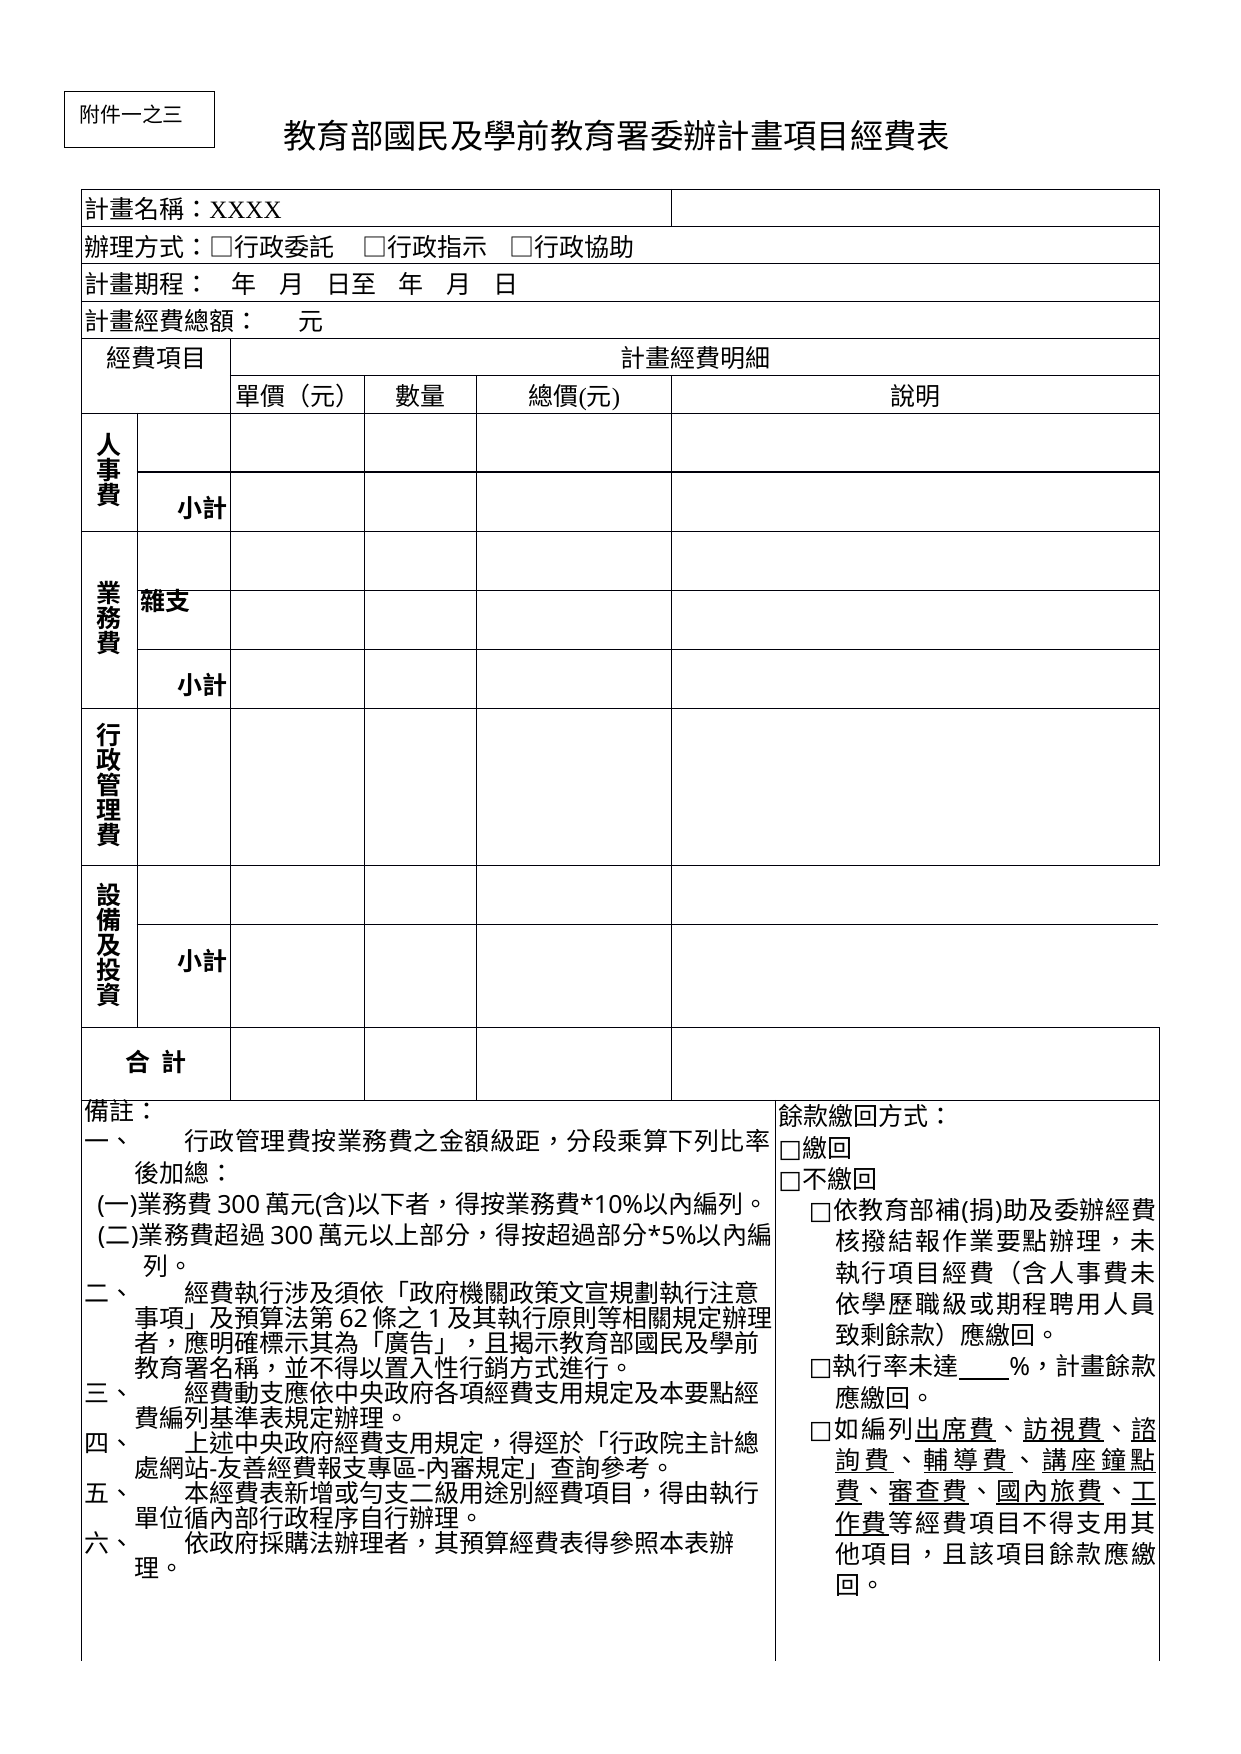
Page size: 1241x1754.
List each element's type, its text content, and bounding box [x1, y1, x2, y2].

table_cell [231, 709, 364, 865]
table_cell [477, 866, 671, 924]
table_cell [710, 155, 1114, 189]
table_cell [672, 532, 1159, 589]
table_cell [252, 155, 364, 189]
table_cell 計畫名稱：XXXX [82, 190, 671, 226]
table_cell [672, 866, 1159, 924]
table_cell [672, 190, 1159, 226]
table_cell 數量 [365, 376, 476, 412]
table_cell 小計 [138, 473, 230, 531]
table_cell 總價(元) [477, 376, 671, 412]
table_cell 計畫經費明細 [231, 339, 1159, 375]
table_cell [504, 155, 710, 189]
table_header [379, 89, 504, 122]
table_header [504, 89, 710, 122]
table_cell [138, 532, 230, 589]
table_cell [1115, 155, 1159, 189]
table_cell [231, 1028, 364, 1100]
table_cell 教育部國民及學前教育署委辦計畫項目經費表 [252, 122, 964, 155]
table_cell 餘款繳回方式： □繳回 □不繳回 □依教育部補(捐)助及委辦經費核撥結報作業要點辦理，未執行項目經費（含人事費未依學歷職級或期程聘用人員致剩餘款）應繳回。 □執行率未達 %，計畫餘款應繳回。 □如編列出席費、訪視費、諮詢費、輔導費、講座鐘點費、審查費、國內旅費、工作費等經費項目不得支用其他項目，且該項目餘款應繳回。 [776, 1101, 1159, 1661]
table_cell [231, 532, 364, 589]
table_cell [1115, 122, 1159, 155]
table_header [710, 89, 1114, 122]
table_cell [477, 473, 671, 531]
table_cell 人 事 費 [82, 414, 137, 531]
table_cell [231, 414, 364, 471]
table_cell [672, 650, 1159, 708]
table_cell 小計 [138, 925, 230, 1027]
table_cell [230, 155, 252, 189]
table_cell [365, 532, 476, 589]
table_header [137, 89, 230, 122]
table_cell 雜支 [138, 591, 230, 649]
table_cell 計畫經費總額： 元 [82, 302, 1159, 338]
table_cell [365, 925, 476, 1027]
table_cell [230, 122, 252, 155]
table_cell [81, 155, 137, 189]
table_cell [477, 1028, 671, 1100]
table_cell [365, 591, 476, 649]
table_cell [672, 1028, 1159, 1100]
table_cell 辦理方式：□行政委託 □行政指示 □行政協助 [82, 227, 1159, 263]
table_cell [364, 155, 379, 189]
table_header [1115, 89, 1159, 122]
table_cell [477, 532, 671, 589]
table_cell 行 政 管 理 費 [82, 709, 137, 865]
table_cell [365, 866, 476, 924]
table_cell [365, 414, 476, 471]
table_header [252, 89, 379, 122]
table_cell [231, 650, 364, 708]
table_cell [672, 591, 1159, 649]
table_cell [81, 148, 137, 155]
table_cell [365, 709, 476, 865]
table_cell 設 備 及 投 資 [82, 866, 137, 1027]
table_cell [365, 473, 476, 531]
table_cell [231, 473, 364, 531]
table_cell [231, 591, 364, 649]
table_cell 備註： 行政管理費按業務費之金額級距，分段乘算下列比率後加總： (一)業務費300萬元(含)以下者，得按業務費*10%以內編列。 (二)業務費超過300萬元以上部分，得按超過部分*5%以內編列。 經費執行涉及須依「政府機關政策文宣規劃執行注意事項」及預算法第62條之1及其執行原則等相關規定辦理者，應明確標示其為「廣告」，且揭示教育部國民及學前教育署名稱，並不得以置入性行銷方式進行。 經費動支應依中央政府各項經費支用規定及本要點經費編列基準表規定辦理。 上述中央政府經費支用規定，得逕於「行政院主計總處網站-友善經費報支專區-內審規定」查詢參考。 本經費表新增或勻支二級用途別經費項目，得由執行單位循內部行政程序自行辦理。 依政府採購法辦理者，其預算經費表得參照本表辦理。 [82, 1101, 775, 1661]
table_cell [477, 650, 671, 708]
table_cell [365, 1028, 476, 1100]
table_header [230, 89, 252, 122]
table_cell [138, 414, 230, 471]
table_cell [138, 709, 230, 865]
table_cell 業 務 費 [82, 532, 137, 708]
table_cell 小計 [138, 650, 230, 708]
table_cell [477, 709, 671, 865]
table_cell [231, 866, 364, 924]
table_cell 計畫期程： 年 月 日至 年 月 日 [82, 264, 1159, 301]
table_cell [672, 473, 1159, 531]
table_cell [379, 155, 504, 189]
table_cell [672, 709, 1159, 865]
table_cell [137, 122, 230, 155]
table_cell [672, 924, 1159, 1027]
table_cell [477, 925, 671, 1027]
table_cell [137, 155, 230, 189]
table_cell [672, 414, 1159, 471]
table_cell 合 計 [82, 1028, 230, 1100]
table_cell [365, 650, 476, 708]
table_cell [964, 122, 1114, 155]
table_cell [477, 591, 671, 649]
table_cell 單價（元） [231, 376, 364, 412]
table_cell [138, 866, 230, 924]
table_cell 說明 [672, 376, 1159, 412]
table_cell [231, 925, 364, 1027]
table_cell 經費項目 [82, 339, 230, 412]
table_cell [477, 414, 671, 471]
